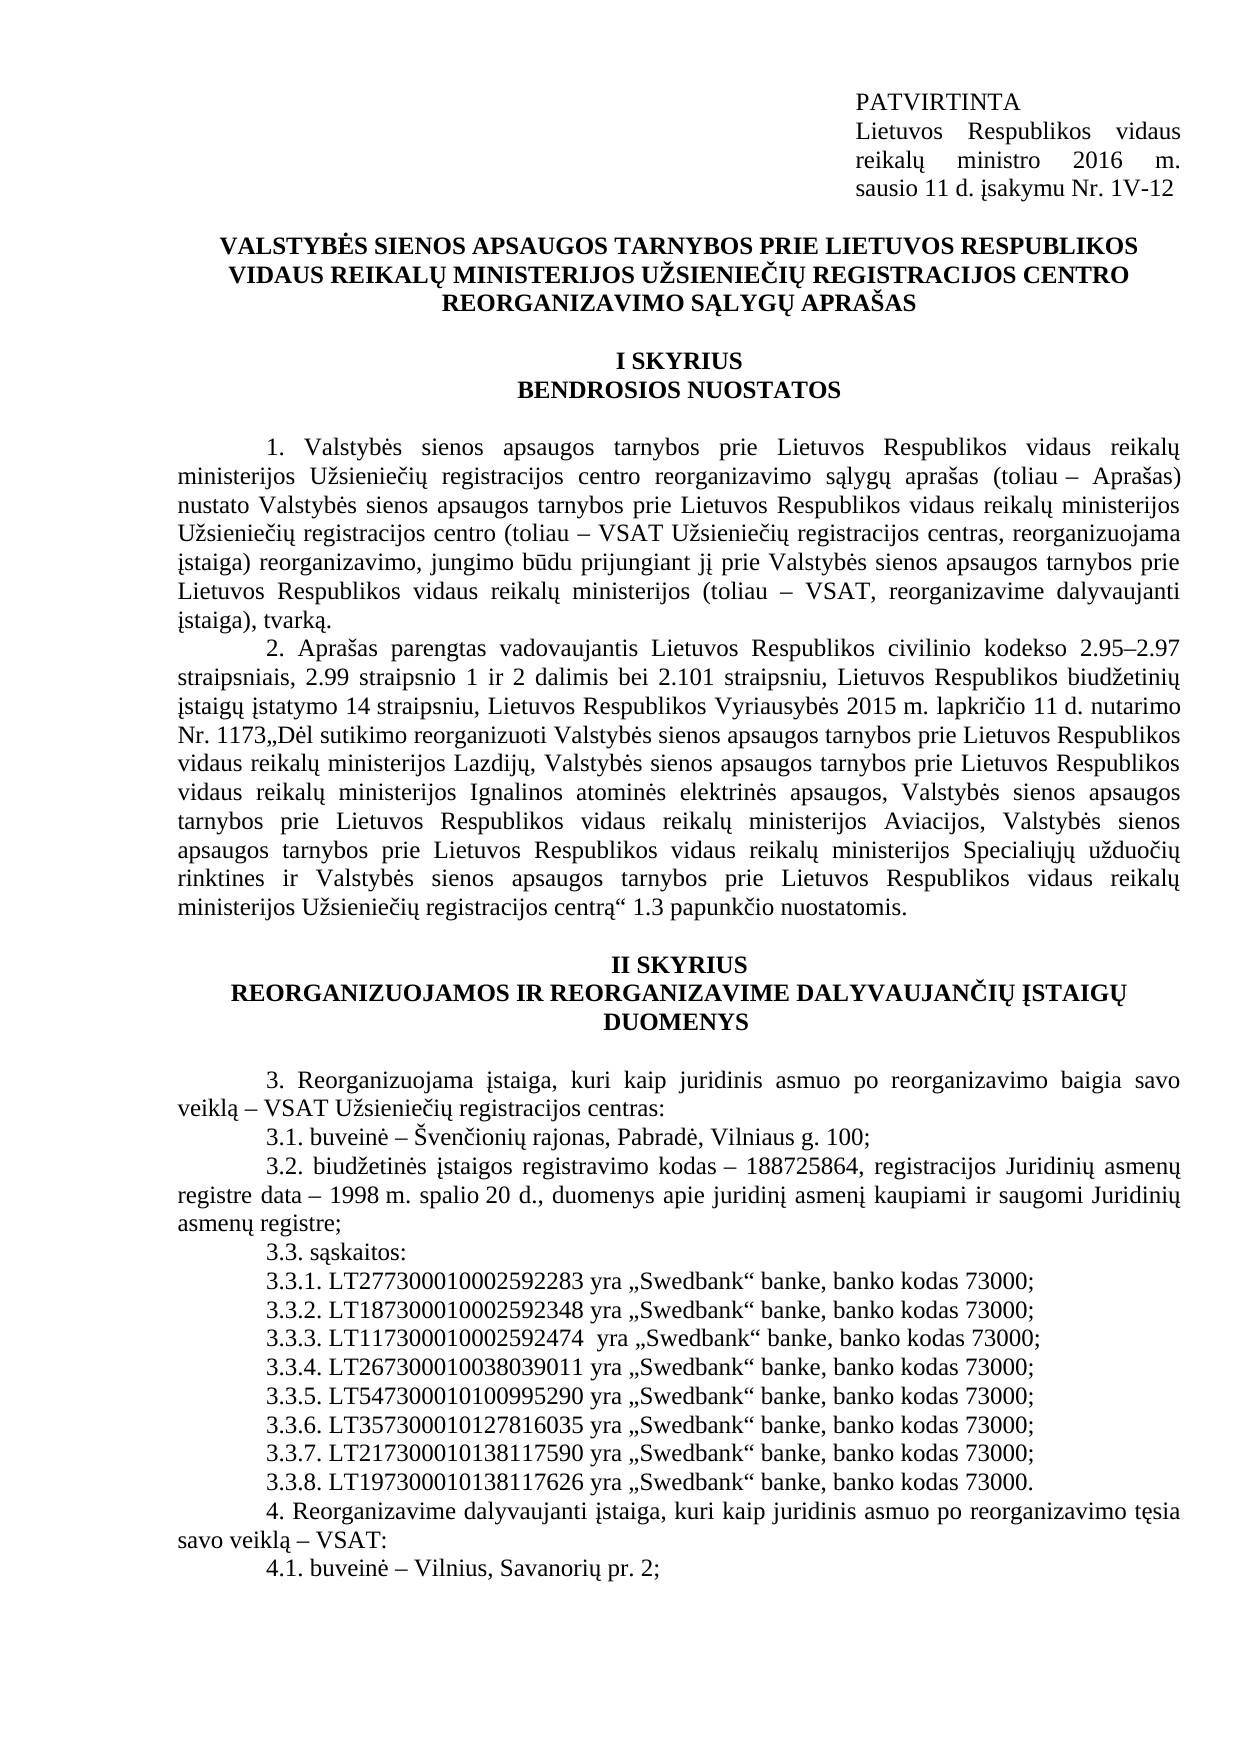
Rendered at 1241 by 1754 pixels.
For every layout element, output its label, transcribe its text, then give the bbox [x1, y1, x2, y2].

text 3.3.2. LT187300010002592348 yra „Swedbank“ banke, banko kodas 73000; [177, 1295, 1181, 1323]
text 3.3.5. LT547300010100995290 yra „Swedbank“ banke, banko kodas 73000; [177, 1381, 1181, 1410]
text 3.3.3. LT117300010002592474 yra „Swedbank“ banke, banko kodas 73000; [177, 1323, 1181, 1352]
text 3. Reorganizuojama įstaiga, kuri kaip juridinis asmuo po reorganizavimo baigia savo veiklą – VSAT Užsieniečių registracijos centras: [177, 1065, 1181, 1122]
text 3.3. sąskaitos: [177, 1237, 1181, 1266]
text PATVIRTINTA [177, 87, 1181, 116]
text BENDROSIOS NUOSTATOS [177, 375, 1181, 403]
text REORGANIZUOJAMOS IR REORGANIZAVIME DALYVAUJANČIŲ ĮSTAIGŲ DUOMENYS [177, 978, 1181, 1036]
text 1. Valstybės sienos apsaugos tarnybos prie Lietuvos Respublikos vidaus reikalų ministerijos Užsieniečių registracijos centro reorganizavimo sąlygų aprašas (toliau – Aprašas) nustato Valstybės sienos apsaugos tarnybos prie Lietuvos Respublikos vidaus reikalų ministerijos Užsieniečių registracijos centro (toliau – VSAT Užsieniečių registracijos centras, reorganizuojama įstaiga) reorganizavimo, jungimo būdu prijungiant jį prie Valstybės sienos apsaugos tarnybos prie Lietuvos Respublikos vidaus reikalų ministerijos (toliau – VSAT, reorganizavime dalyvaujanti įstaiga), tvarką. [177, 432, 1181, 633]
text 3.3.1. LT277300010002592283 yra „Swedbank“ banke, banko kodas 73000; [177, 1266, 1181, 1295]
text 3.3.6. LT357300010127816035 yra „Swedbank“ banke, banko kodas 73000; [177, 1410, 1181, 1438]
text 3.3.8. LT197300010138117626 yra „Swedbank“ banke, banko kodas 73000. [177, 1467, 1181, 1496]
text 3.1. buveinė – Švenčionių rajonas, Pabradė, Vilniaus g. 100; [177, 1122, 1181, 1151]
text VALSTYBĖS SIENOS APSAUGOS TARNYBOS PRIE LIETUVOS RESPUBLIKOS VIDAUS REIKALŲ MINISTERIJOS UŽSIENIEČIŲ REGISTRACIJOS CENTRO REORGANIZAVIMO SĄLYGŲ APRAŠAS [177, 231, 1181, 317]
text 3.3.7. LT217300010138117590 yra „Swedbank“ banke, banko kodas 73000; [177, 1438, 1181, 1467]
text 4.1. buveinė – Vilnius, Savanorių pr. 2; [177, 1553, 1181, 1582]
text II SKYRIUS [177, 950, 1181, 978]
text 3.3.4. LT267300010038039011 yra „Swedbank“ banke, banko kodas 73000; [177, 1352, 1181, 1381]
text I SKYRIUS [177, 346, 1181, 375]
text Lietuvos Respublikos vidaus reikalų ministro 2016 m. sausio 11 d. įsakymu Nr. 1V-12 [855, 116, 1181, 202]
text 4. Reorganizavime dalyvaujanti įstaiga, kuri kaip juridinis asmuo po reorganizavimo tęsia savo veiklą – VSAT: [177, 1496, 1181, 1553]
text 2. Aprašas parengtas vadovaujantis Lietuvos Respublikos civilinio kodekso 2.95–2.97 straipsniais, 2.99 straipsnio 1 ir 2 dalimis bei 2.101 straipsniu, Lietuvos Respublikos biudžetinių įstaigų įstatymo 14 straipsniu, Lietuvos Respublikos Vyriausybės 2015 m. lapkričio 11 d. nutarimo Nr. 1173„Dėl sutikimo reorganizuoti Valstybės sienos apsaugos tarnybos prie Lietuvos Respublikos vidaus reikalų ministerijos Lazdijų, Valstybės sienos apsaugos tarnybos prie Lietuvos Respublikos vidaus reikalų ministerijos Ignalinos atominės elektrinės apsaugos, Valstybės sienos apsaugos tarnybos prie Lietuvos Respublikos vidaus reikalų ministerijos Aviacijos, Valstybės sienos apsaugos tarnybos prie Lietuvos Respublikos vidaus reikalų ministerijos Specialiųjų užduočių rinktines ir Valstybės sienos apsaugos tarnybos prie Lietuvos Respublikos vidaus reikalų ministerijos Užsieniečių registracijos centrą“ 1.3 papunkčio nuostatomis. [177, 633, 1181, 921]
text 3.2. biudžetinės įstaigos registravimo kodas – 188725864, registracijos Juridinių asmenų registre data – 1998 m. spalio 20 d., duomenys apie juridinį asmenį kaupiami ir saugomi Juridinių asmenų registre; [177, 1151, 1181, 1237]
